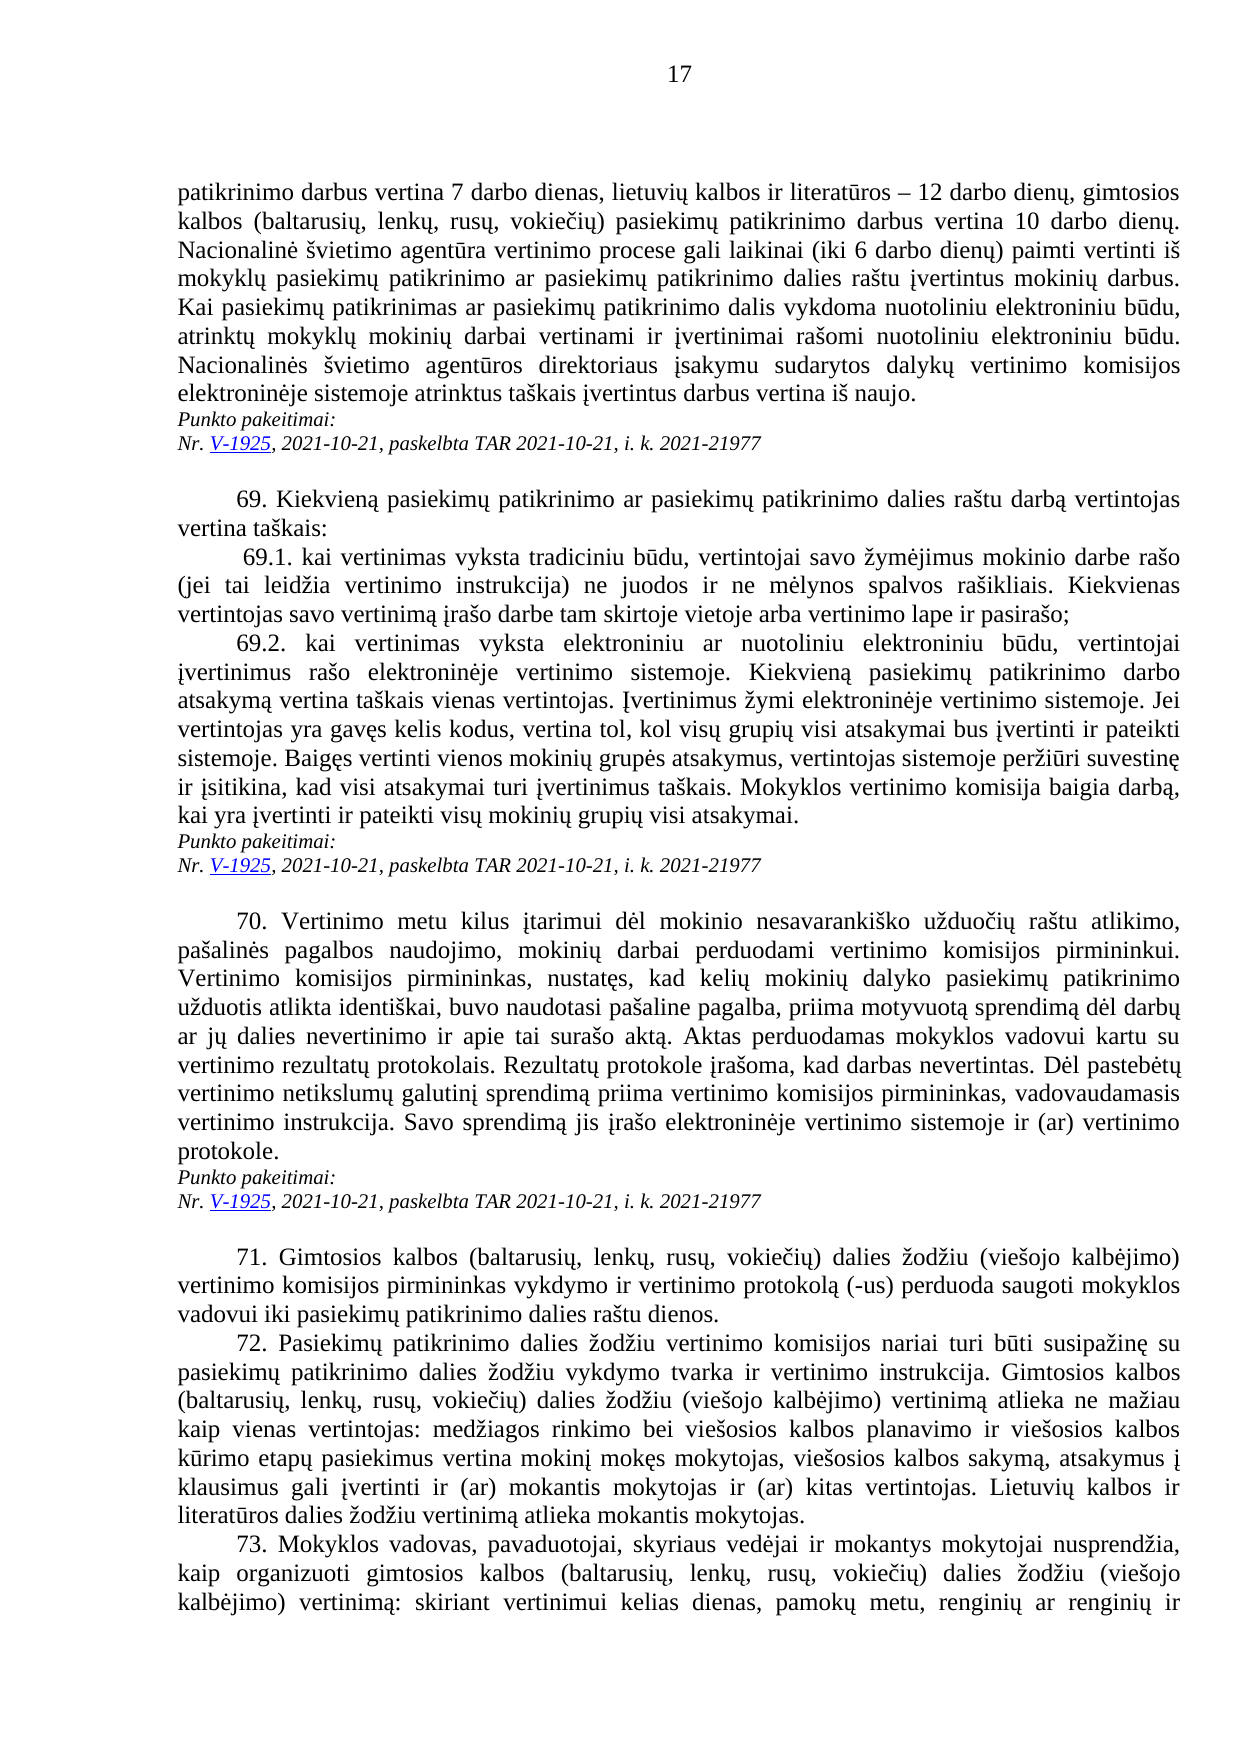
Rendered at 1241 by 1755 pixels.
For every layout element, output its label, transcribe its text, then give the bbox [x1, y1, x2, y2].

text 69.2. kai vertinimas vyksta elektroniniu ar nuotoliniu elektroniniu būdu, vertintojai įvertinimus rašo elektroninėje vertinimo sistemoje. Kiekvieną pasiekimų patikrinimo darbo atsakymą vertina taškais vienas vertintojas. Įvertinimus žymi elektroninėje vertinimo sistemoje. Jei vertintojas yra gavęs kelis kodus, vertina tol, kol visų grupių visi atsakymai bus įvertinti ir pateikti sistemoje. Baigęs vertinti vienos mokinių grupės atsakymus, vertintojas sistemoje peržiūri suvestinę ir įsitikina, kad visi atsakymai turi įvertinimus taškais. Mokyklos vertinimo komisija baigia darbą, kai yra įvertinti ir pateikti visų mokinių grupių visi atsakymai. [177, 628, 1181, 829]
text Nr. V-1925, 2021-10-21, paskelbta TAR 2021-10-21, i. k. 2021-21977 [177, 431, 1181, 455]
text Nr. V-1925, 2021-10-21, paskelbta TAR 2021-10-21, i. k. 2021-21977 [177, 853, 1181, 877]
text Nr. V-1925, 2021-10-21, paskelbta TAR 2021-10-21, i. k. 2021-21977 [177, 1189, 1181, 1213]
text 71. Gimtosios kalbos (baltarusių, lenkų, rusų, vokiečių) dalies žodžiu (viešojo kalbėjimo) vertinimo komisijos pirmininkas vykdymo ir vertinimo protokolą (-us) perduoda saugoti mokyklos vadovui iki pasiekimų patikrinimo dalies raštu dienos. [177, 1242, 1181, 1328]
text 73. Mokyklos vadovas, pavaduotojai, skyriaus vedėjai ir mokantys mokytojai nusprendžia, kaip organizuoti gimtosios kalbos (baltarusių, lenkų, rusų, vokiečių) dalies žodžiu (viešojo kalbėjimo) vertinimą: skiriant vertinimui kelias dienas, pamokų metu, renginių ar renginių ir [177, 1529, 1181, 1615]
text 70. Vertinimo metu kilus įtarimui dėl mokinio nesavarankiško užduočių raštu atlikimo, pašalinės pagalbos naudojimo, mokinių darbai perduodami vertinimo komisijos pirmininkui. Vertinimo komisijos pirmininkas, nustatęs, kad kelių mokinių dalyko pasiekimų patikrinimo užduotis atlikta identiškai, buvo naudotasi pašaline pagalba, priima motyvuotą sprendimą dėl darbų ar jų dalies nevertinimo ir apie tai surašo aktą. Aktas perduodamas mokyklos vadovui kartu su vertinimo rezultatų protokolais. Rezultatų protokole įrašoma, kad darbas nevertintas. Dėl pastebėtų vertinimo netikslumų galutinį sprendimą priima vertinimo komisijos pirmininkas, vadovaudamasis vertinimo instrukcija. Savo sprendimą jis įrašo elektroninėje vertinimo sistemoje ir (ar) vertinimo protokole. [177, 906, 1181, 1165]
text Punkto pakeitimai: [177, 829, 1181, 853]
text patikrinimo darbus vertina 7 darbo dienas, lietuvių kalbos ir literatūros – 12 darbo dienų, gimtosios kalbos (baltarusių, lenkų, rusų, vokiečių) pasiekimų patikrinimo darbus vertina 10 darbo dienų. Nacionalinė švietimo agentūra vertinimo procese gali laikinai (iki 6 darbo dienų) paimti vertinti iš mokyklų pasiekimų patikrinimo ar pasiekimų patikrinimo dalies raštu įvertintus mokinių darbus. Kai pasiekimų patikrinimas ar pasiekimų patikrinimo dalis vykdoma nuotoliniu elektroniniu būdu, atrinktų mokyklų mokinių darbai vertinami ir įvertinimai rašomi nuotoliniu elektroniniu būdu. Nacionalinės švietimo agentūros direktoriaus įsakymu sudarytos dalykų vertinimo komisijos elektroninėje sistemoje atrinktus taškais įvertintus darbus vertina iš naujo. [177, 177, 1181, 407]
text Punkto pakeitimai: [177, 407, 1181, 431]
text Punkto pakeitimai: [177, 1165, 1181, 1189]
text 69. Kiekvieną pasiekimų patikrinimo ar pasiekimų patikrinimo dalies raštu darbą vertintojas vertina taškais: [177, 484, 1181, 542]
text 69.1. kai vertinimas vyksta tradiciniu būdu, vertintojai savo žymėjimus mokinio darbe rašo (jei tai leidžia vertinimo instrukcija) ne juodos ir ne mėlynos spalvos rašikliais. Kiekvienas vertintojas savo vertinimą įrašo darbe tam skirtoje vietoje arba vertinimo lape ir pasirašo; [177, 542, 1181, 628]
text 72. Pasiekimų patikrinimo dalies žodžiu vertinimo komisijos nariai turi būti susipažinę su pasiekimų patikrinimo dalies žodžiu vykdymo tvarka ir vertinimo instrukcija. Gimtosios kalbos (baltarusių, lenkų, rusų, vokiečių) dalies žodžiu (viešojo kalbėjimo) vertinimą atlieka ne mažiau kaip vienas vertintojas: medžiagos rinkimo bei viešosios kalbos planavimo ir viešosios kalbos kūrimo etapų pasiekimus vertina mokinį mokęs mokytojas, viešosios kalbos sakymą, atsakymus į klausimus gali įvertinti ir (ar) mokantis mokytojas ir (ar) kitas vertintojas. Lietuvių kalbos ir literatūros dalies žodžiu vertinimą atlieka mokantis mokytojas. [177, 1328, 1181, 1529]
